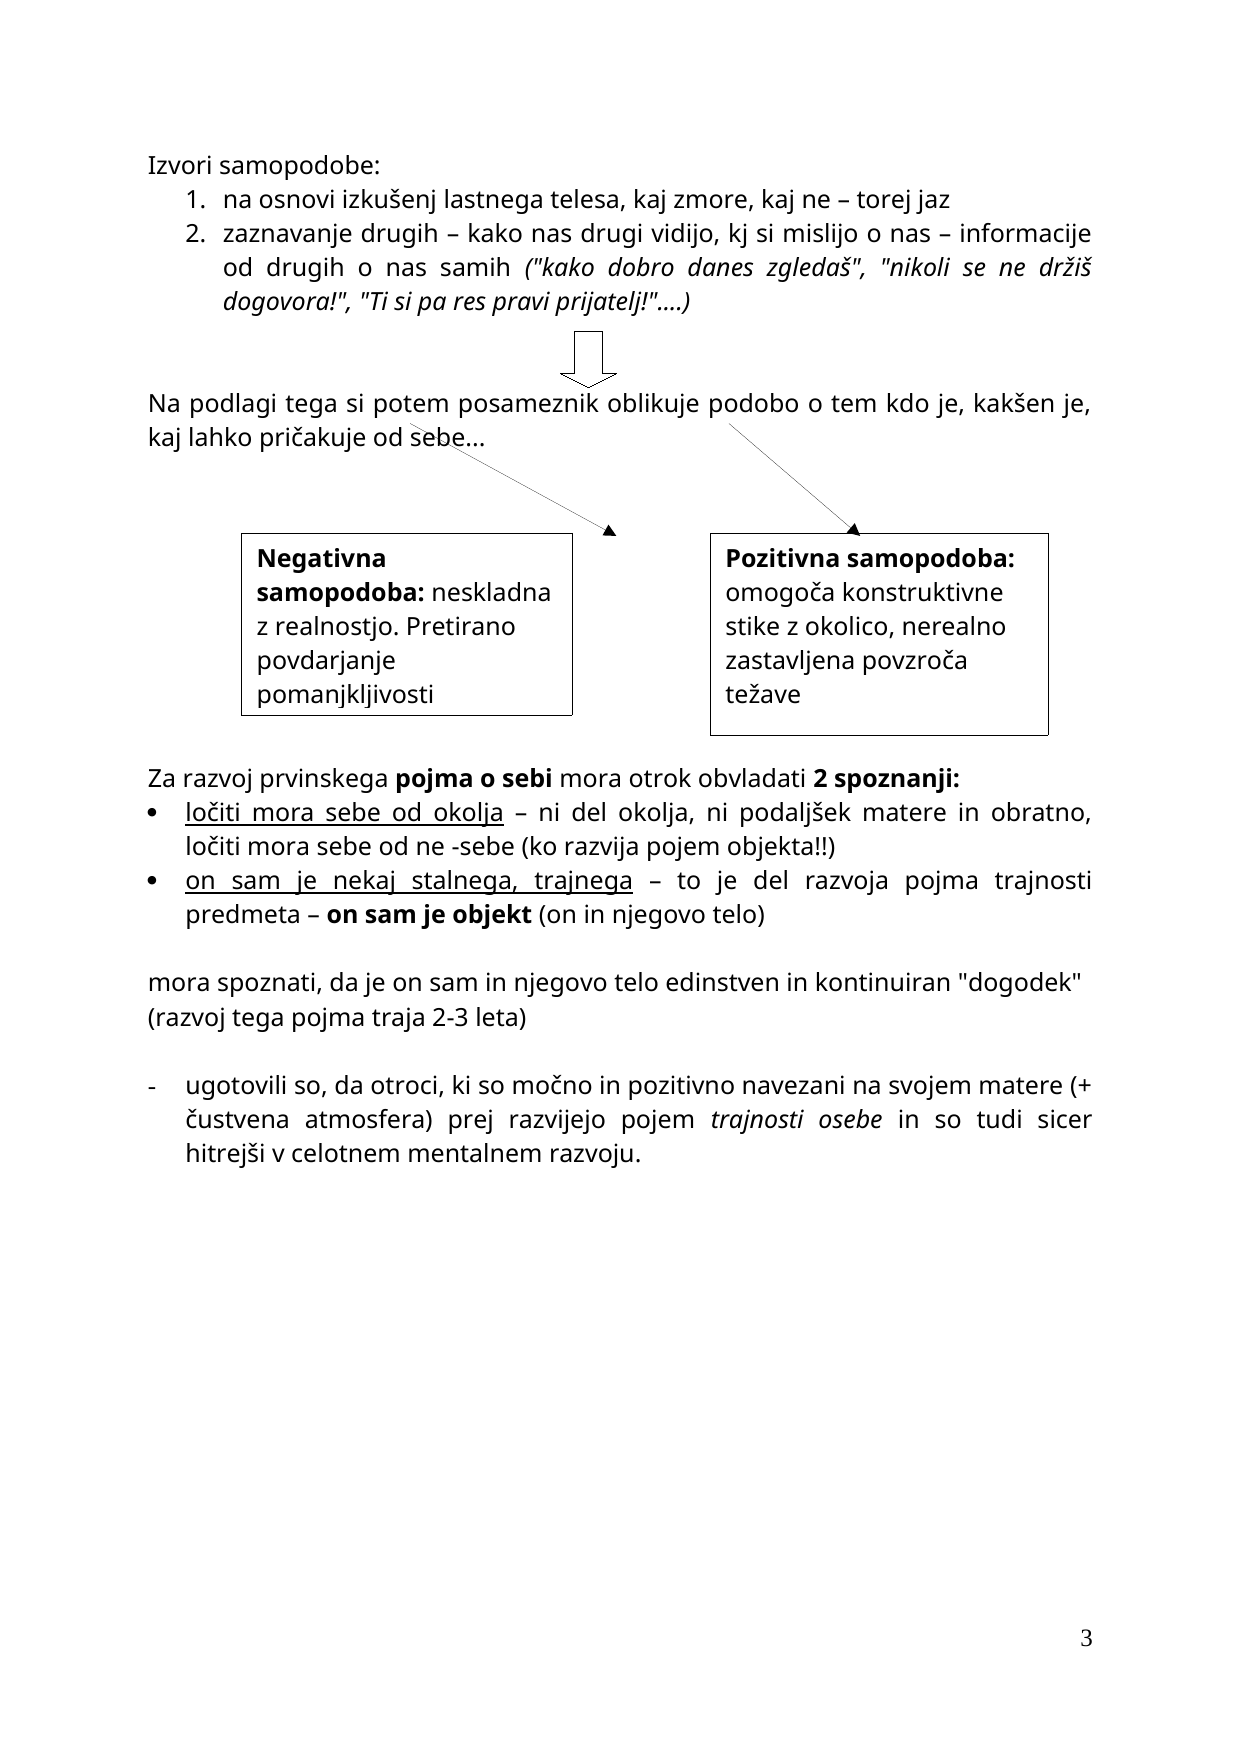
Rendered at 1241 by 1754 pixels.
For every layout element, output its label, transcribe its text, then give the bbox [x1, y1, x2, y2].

list na osnovi izkušenj lastnega telesa, kaj zmore, kaj ne – torej jaz [185, 182, 1093, 216]
text (razvoj tega pojma traja 2-3 leta) [148, 999, 1093, 1033]
text mora spoznati, da je on sam in njegovo telo edinstven in kontinuiran "dogodek" [148, 965, 1093, 999]
text Negativna samopodoba: neskladna z realnostjo. Pretirano povdarjanje pomanjkljivosti [256, 540, 557, 707]
list zaznavanje drugih – kako nas drugi vidijo, kj si mislijo o nas – informacije od drugih o nas samih ("kako dobro danes zgledaš", "nikoli se ne držiš dogovora!", "Ti si pa res pravi prijatelj!"....) [185, 216, 1093, 318]
list on sam je nekaj stalnega, trajnega – to je del razvoja pojma trajnosti predmeta – on sam je objekt (on in njegovo telo) [148, 863, 1093, 931]
list ugotovili so, da otroci, ki so močno in pozitivno navezani na svojem matere (+ čustvena atmosfera) prej razvijejo pojem trajnosti osebe in so tudi sicer hitrejši v celotnem mentalnem razvoju. [148, 1067, 1093, 1169]
text Na podlagi tega si potem posameznik oblikuje podobo o tem kdo je, kakšen je, kaj lahko pričakuje od sebe... [148, 386, 1093, 454]
text Za razvoj prvinskega pojma o sebi mora otrok obvladati 2 spoznanji: [148, 761, 1093, 795]
text Pozitivna samopodoba: omogoča konstruktivne stike z okolico, nerealno zastavljena povzroča težave [725, 540, 1032, 711]
list ločiti mora sebe od okolja – ni del okolja, ni podaljšek matere in obratno, ločiti mora sebe od ne -sebe (ko razvija pojem objekta!!) [148, 795, 1093, 863]
text Izvori samopodobe: [148, 148, 1093, 182]
